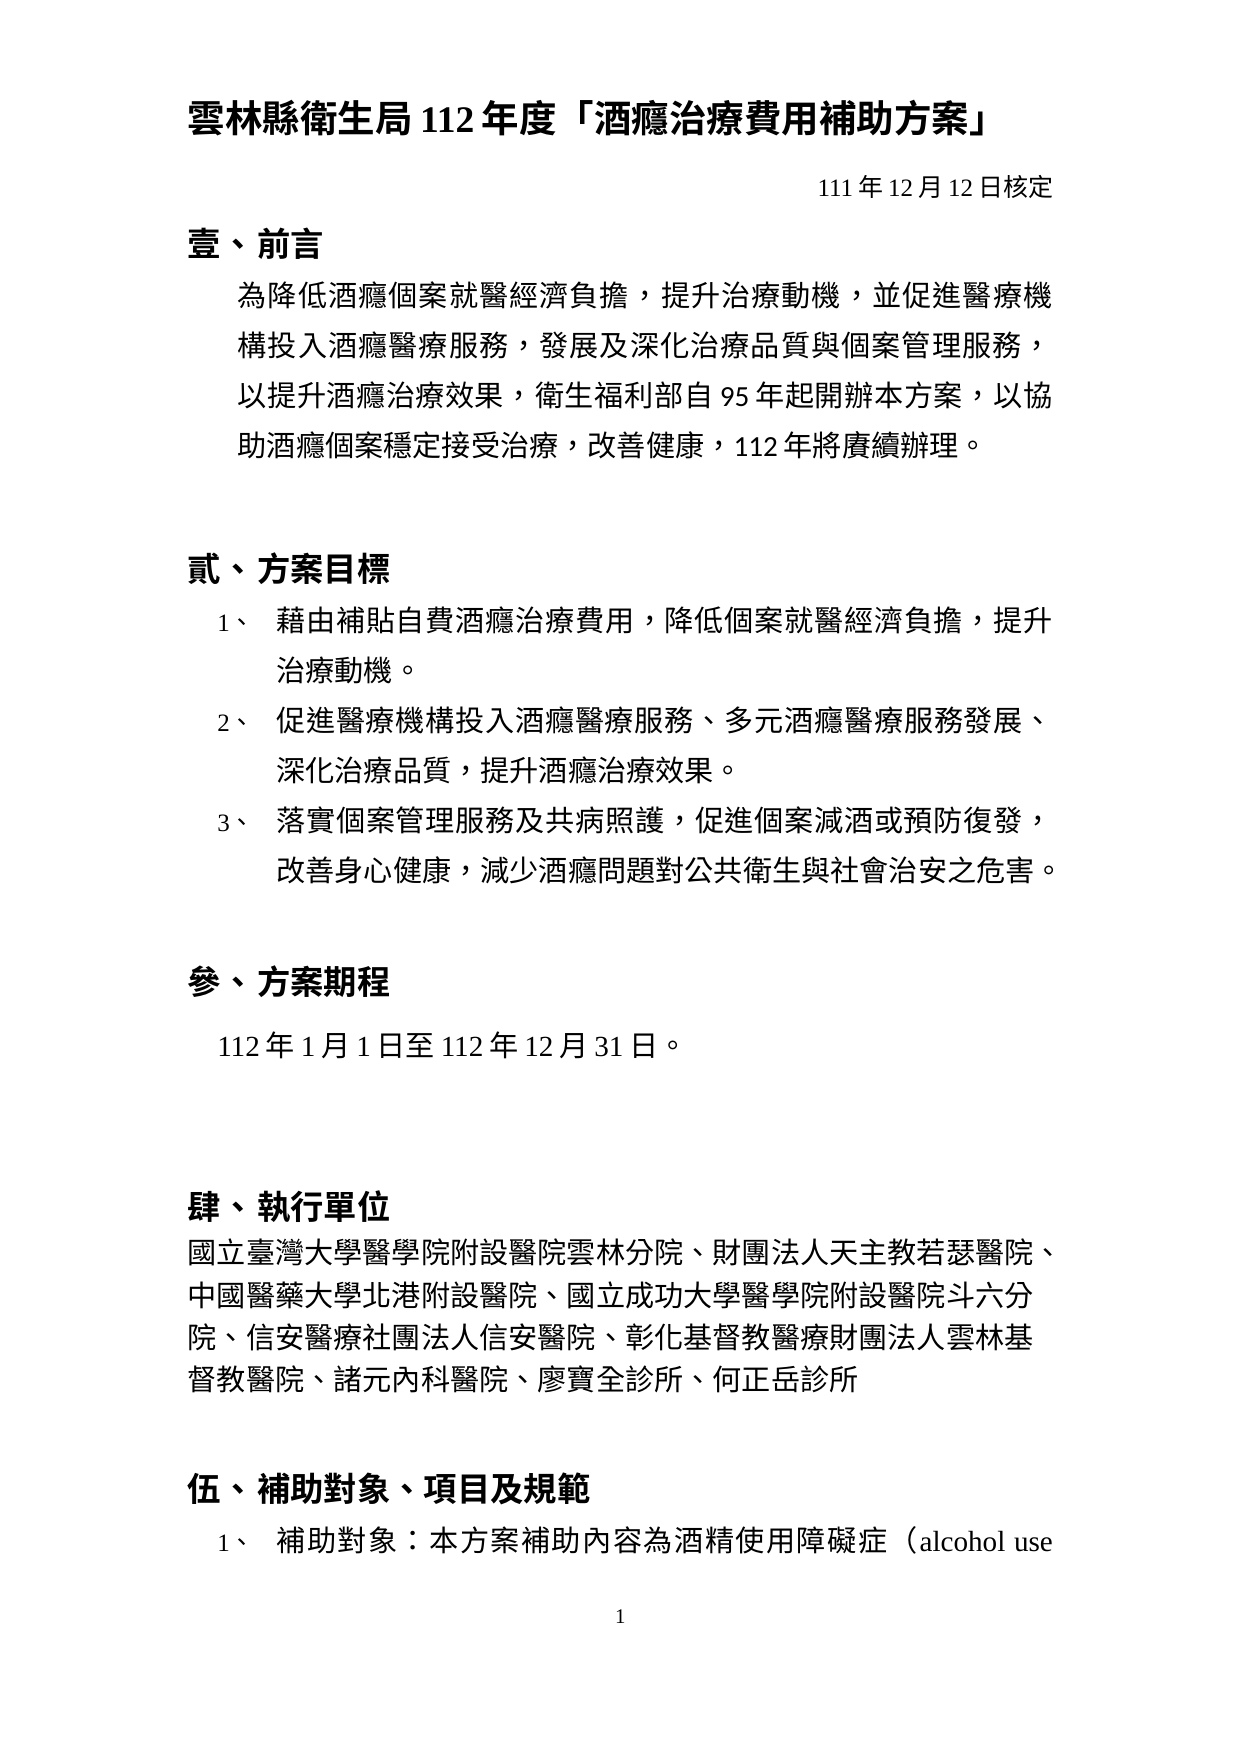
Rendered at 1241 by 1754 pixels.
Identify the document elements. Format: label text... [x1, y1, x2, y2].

list 方案目標 [187, 542, 1053, 592]
text 為降低酒癮個案就醫經濟負擔，提升治療動機，並促進醫療機構投入酒癮醫療服務，發展及深化治療品質與個案管理服務，以提升酒癮治療效果，衛生福利部自95年起開辦本方案，以協助酒癮個案穩定接受治療，改善健康，112年將賡續辦理。 [237, 267, 1053, 467]
text 112年1月1日至112年12月31日。 [187, 1017, 1053, 1067]
list 方案期程 [187, 954, 1053, 1004]
text 雲林縣衛生局112年度「酒癮治療費用補助方案」 [187, 89, 1053, 143]
list 前言 [187, 217, 1053, 267]
text 國立臺灣大學醫學院附設醫院雲林分院、財團法人天主教若瑟醫院、中國醫藥大學北港附設醫院、國立成功大學醫學院附設醫院斗六分院、信安醫療社團法人信安醫院、彰化基督教醫療財團法人雲林基督教醫院、諸元內科醫院、廖寶全診所、何正岳診所 [187, 1230, 1053, 1399]
list 促進醫療機構投入酒癮醫療服務、多元酒癮醫療服務發展、深化治療品質，提升酒癮治療效果。 [217, 692, 1053, 792]
list 藉由補貼自費酒癮治療費用，降低個案就醫經濟負擔，提升治療動機。 [217, 592, 1053, 692]
list 補助對象：本方案補助內容為酒精使用障礙症（alcohol use [217, 1511, 1053, 1561]
list 執行單位 [187, 1180, 1053, 1230]
list 補助對象、項目及規範 [187, 1461, 1053, 1511]
text 111年12月12日核定 [187, 168, 1053, 204]
list 落實個案管理服務及共病照護，促進個案減酒或預防復發，改善身心健康，減少酒癮問題對公共衛生與社會治安之危害。 [217, 792, 1053, 892]
